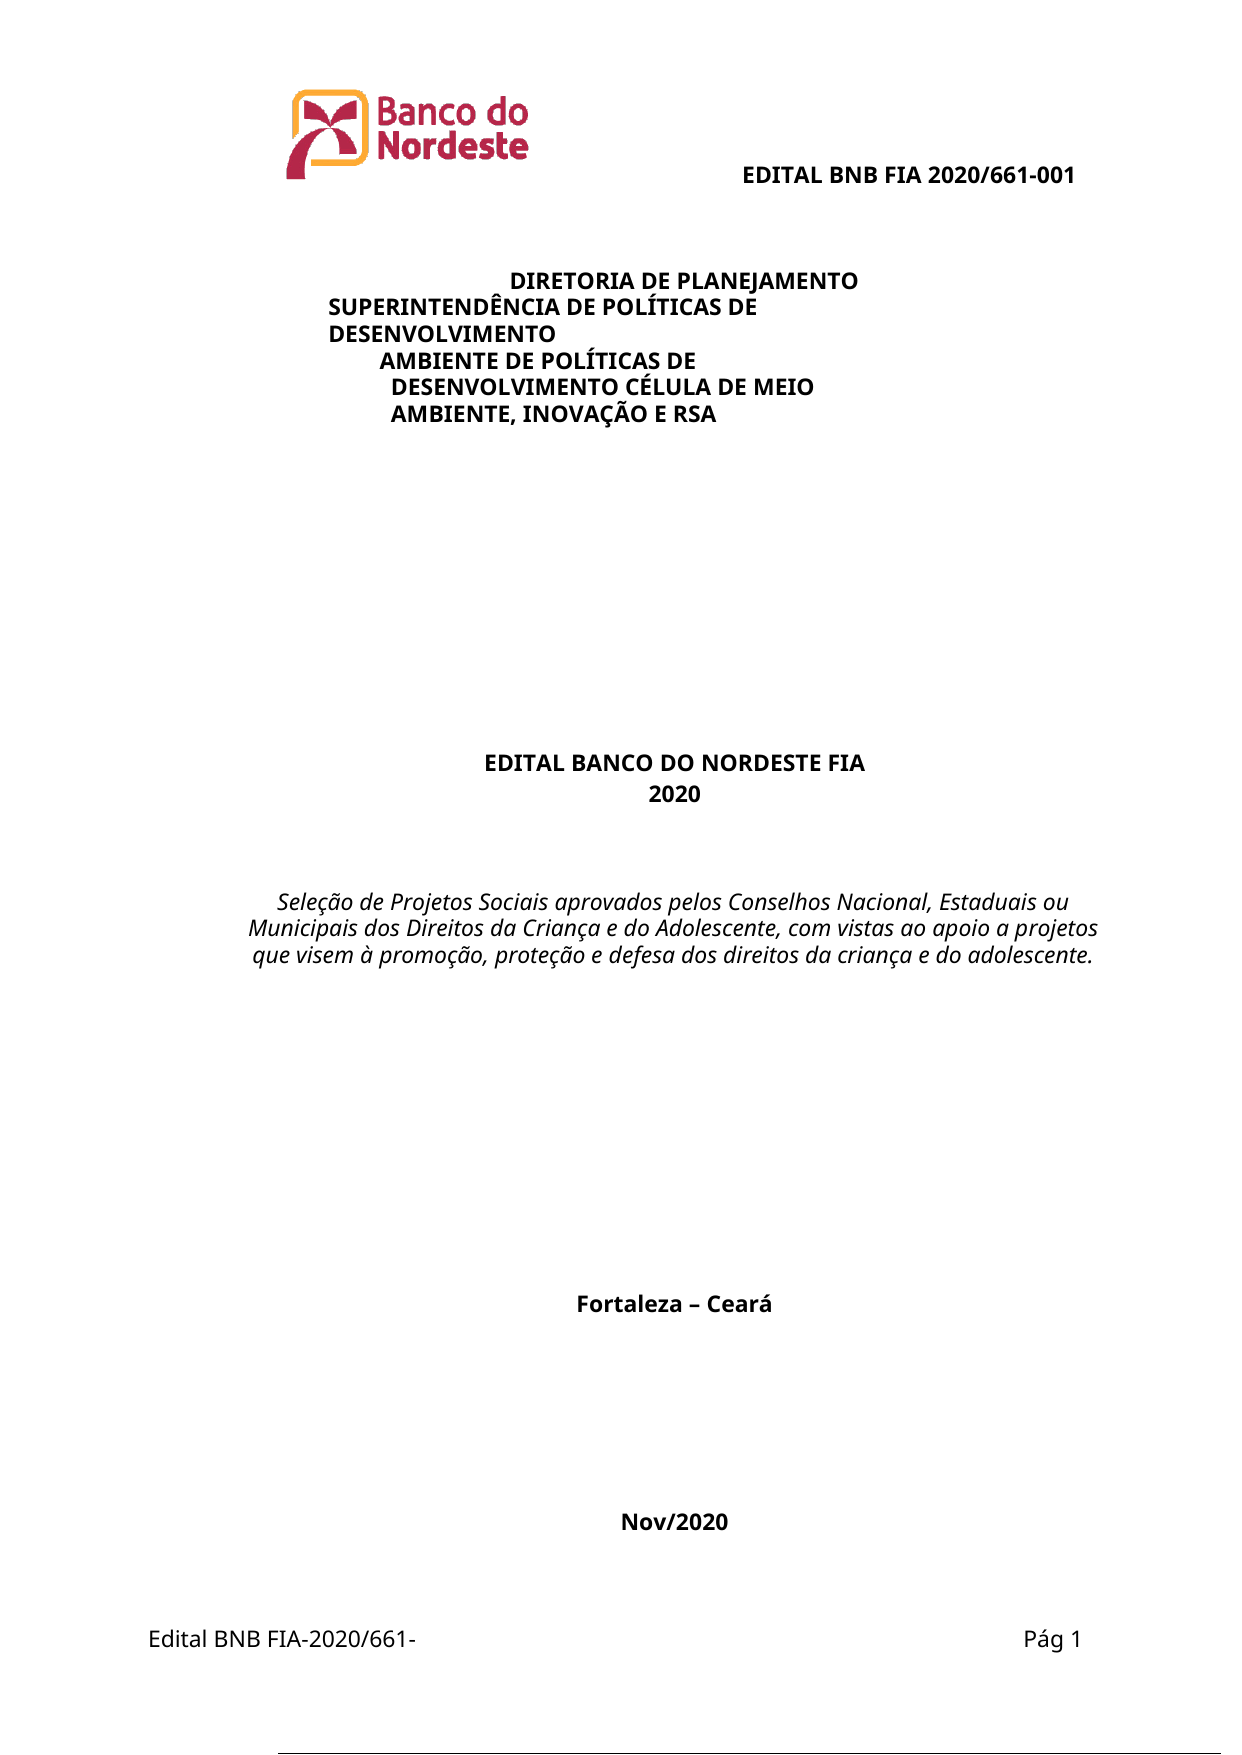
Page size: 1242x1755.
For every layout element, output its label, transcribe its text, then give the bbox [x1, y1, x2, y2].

text Nov/2020 [617, 1506, 731, 1537]
text EDITAL BNB FIA 2020/661-001 [742, 161, 1121, 187]
text AMBIENTE DE POLÍTICAS DE DESENVOLVIMENTO CÉLULA DE MEIO AMBIENTE, INOVAÇÃO E RSA [379, 348, 893, 427]
text DIRETORIA DE PLANEJAMENTO SUPERINTENDÊNCIA DE POLÍTICAS DE DESENVOLVIMENTO [328, 268, 944, 348]
text Seleção de Projetos Sociais aprovados pelos Conselhos Nacional, Estaduais ou Municipais dos Direitos da Criança e do Adolescente, com vistas ao apoio a projetos que visem à promoção, proteção e defesa dos direitos da criança e do adolescente. [237, 889, 1111, 969]
text Fortaleza – Ceará [576, 1288, 773, 1319]
text EDITAL BANCO DO NORDESTE FIA 2020 [462, 747, 887, 809]
